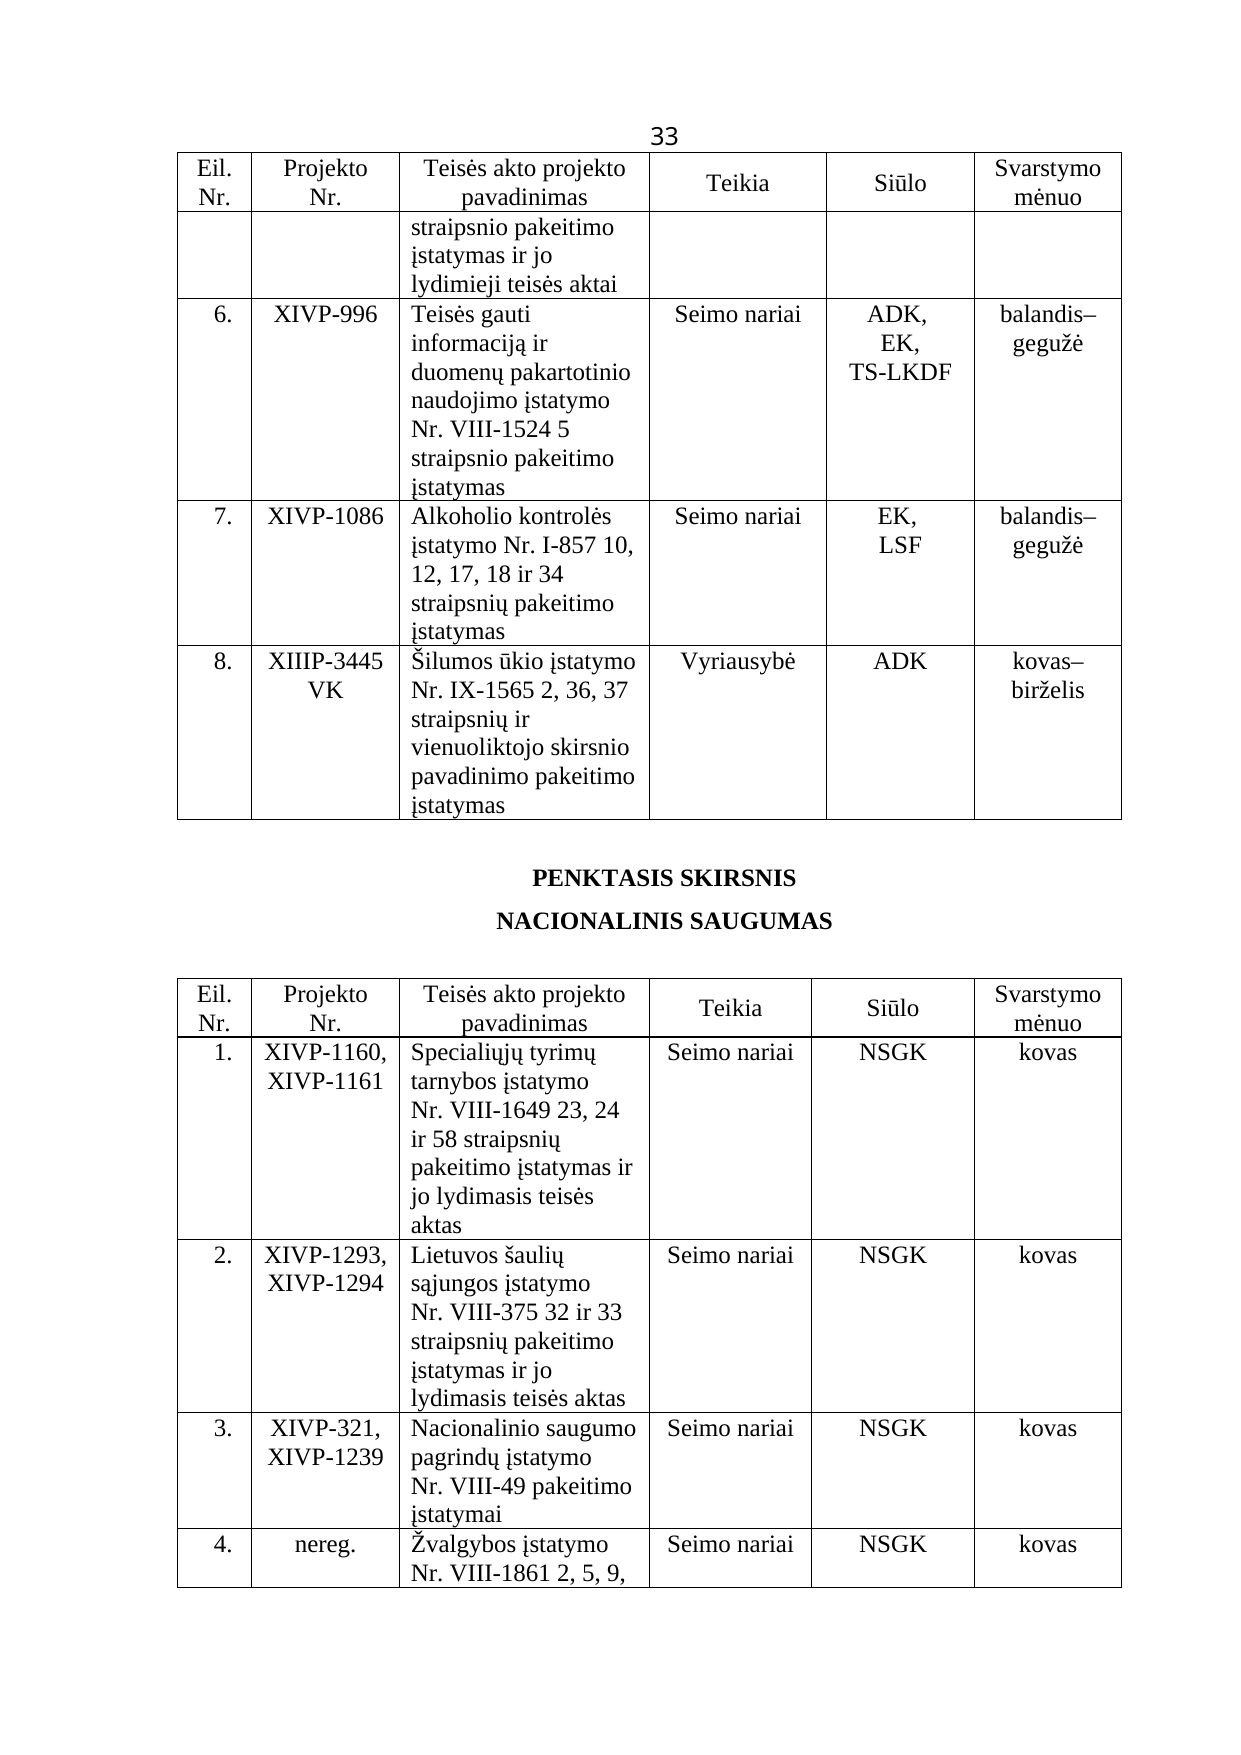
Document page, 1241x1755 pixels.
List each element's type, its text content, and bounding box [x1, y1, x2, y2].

table_cell Alkoholio kontrolės įstatymo Nr. I-857 10, 12, 17, 18 ir 34 straipsnių pakeitimo įstatymas [400, 501, 649, 645]
table_header Projekto Nr. [252, 979, 399, 1036]
table_cell Žvalgybos įstatymo Nr. VIII-1861 2, 5, 9, [400, 1529, 649, 1587]
table_header Svarstymo mėnuo [975, 153, 1121, 211]
table_cell [178, 1038, 251, 1239]
table_cell EK, LSF [827, 501, 974, 645]
table_cell XIVP-996 [252, 299, 399, 500]
table_cell kovas–birželis [975, 646, 1121, 819]
table_header Svarstymo mėnuo [975, 979, 1121, 1036]
table_cell NSGK [812, 1038, 974, 1239]
table_cell XIIIP-3445 VK [252, 646, 399, 819]
table_header Eil. Nr. [178, 979, 251, 1036]
table_cell [178, 646, 251, 819]
table_cell NSGK [812, 1529, 974, 1587]
table_cell Šilumos ūkio įstatymo Nr. IX-1565 2, 36, 37 straipsnių ir vienuoliktojo skirsnio pavadinimo pakeitimo įstatymas [400, 646, 649, 819]
table_cell Teisės gauti informaciją ir duomenų pakartotinio naudojimo įstatymo Nr. VIII-1524 5 straipsnio pakeitimo įstatymas [400, 299, 649, 500]
table_cell straipsnio pakeitimo įstatymas ir jo lydimieji teisės aktai [400, 212, 649, 298]
table_cell kovas [975, 1413, 1121, 1528]
table_cell Lietuvos šaulių sąjungos įstatymo Nr. VIII-375 32 ir 33 straipsnių pakeitimo įstatymas ir jo lydimasis teisės aktas [400, 1240, 649, 1412]
table_cell NSGK [812, 1413, 974, 1528]
table_cell XIVP-321, XIVP-1239 [252, 1413, 399, 1528]
text PENKTASIS SKIRSNIS [177, 863, 1152, 892]
table_cell Seimo nariai [650, 299, 826, 500]
table_header Eil. Nr. [178, 153, 251, 211]
table_cell kovas [975, 1038, 1121, 1239]
table_cell Vyriausybė [650, 646, 826, 819]
table_cell [178, 299, 251, 500]
table_cell ADK [827, 646, 974, 819]
table_header Siūlo [827, 153, 974, 211]
table_cell [178, 212, 251, 298]
table_cell balandis–gegužė [975, 299, 1121, 500]
table_cell Seimo nariai [650, 1240, 811, 1412]
table_header Teikia [650, 153, 826, 211]
table_cell Seimo nariai [650, 1529, 811, 1587]
table_cell XIVP-1160, XIVP-1161 [252, 1038, 399, 1239]
table_cell [827, 212, 974, 298]
table_cell [252, 212, 399, 298]
table_cell XIVP-1293, XIVP-1294 [252, 1240, 399, 1412]
table_cell Nacionalinio saugumo pagrindų įstatymo Nr. VIII-49 pakeitimo įstatymai [400, 1413, 649, 1528]
table_cell Seimo nariai [650, 1038, 811, 1239]
table_header Projekto Nr. [252, 153, 399, 211]
table_header Teisės akto projekto pavadinimas [400, 153, 649, 211]
table_cell [975, 212, 1121, 298]
table_cell kovas [975, 1240, 1121, 1412]
table_header Teisės akto projekto pavadinimas [400, 979, 649, 1036]
table_cell ADK, EK, TS-LKDF [827, 299, 974, 500]
table_cell [178, 501, 251, 645]
table_cell kovas [975, 1529, 1121, 1587]
text NACIONALINIS SAUGUMAS [177, 906, 1152, 935]
table_cell [650, 212, 826, 298]
table_cell Seimo nariai [650, 1413, 811, 1528]
table_cell Specialiųjų tyrimų tarnybos įstatymo Nr. VIII-1649 23, 24 ir 58 straipsnių pakeitimo įstatymas ir jo lydimasis teisės aktas [400, 1038, 649, 1239]
table_cell [178, 1529, 251, 1587]
table_header Siūlo [812, 979, 974, 1036]
table_cell NSGK [812, 1240, 974, 1412]
table_cell balandis–gegužė [975, 501, 1121, 645]
table_cell Seimo nariai [650, 501, 826, 645]
table_cell nereg. [252, 1529, 399, 1587]
table_header Teikia [650, 979, 811, 1036]
table_cell [178, 1413, 251, 1528]
table_cell [178, 1240, 251, 1412]
table_cell XIVP-1086 [252, 501, 399, 645]
